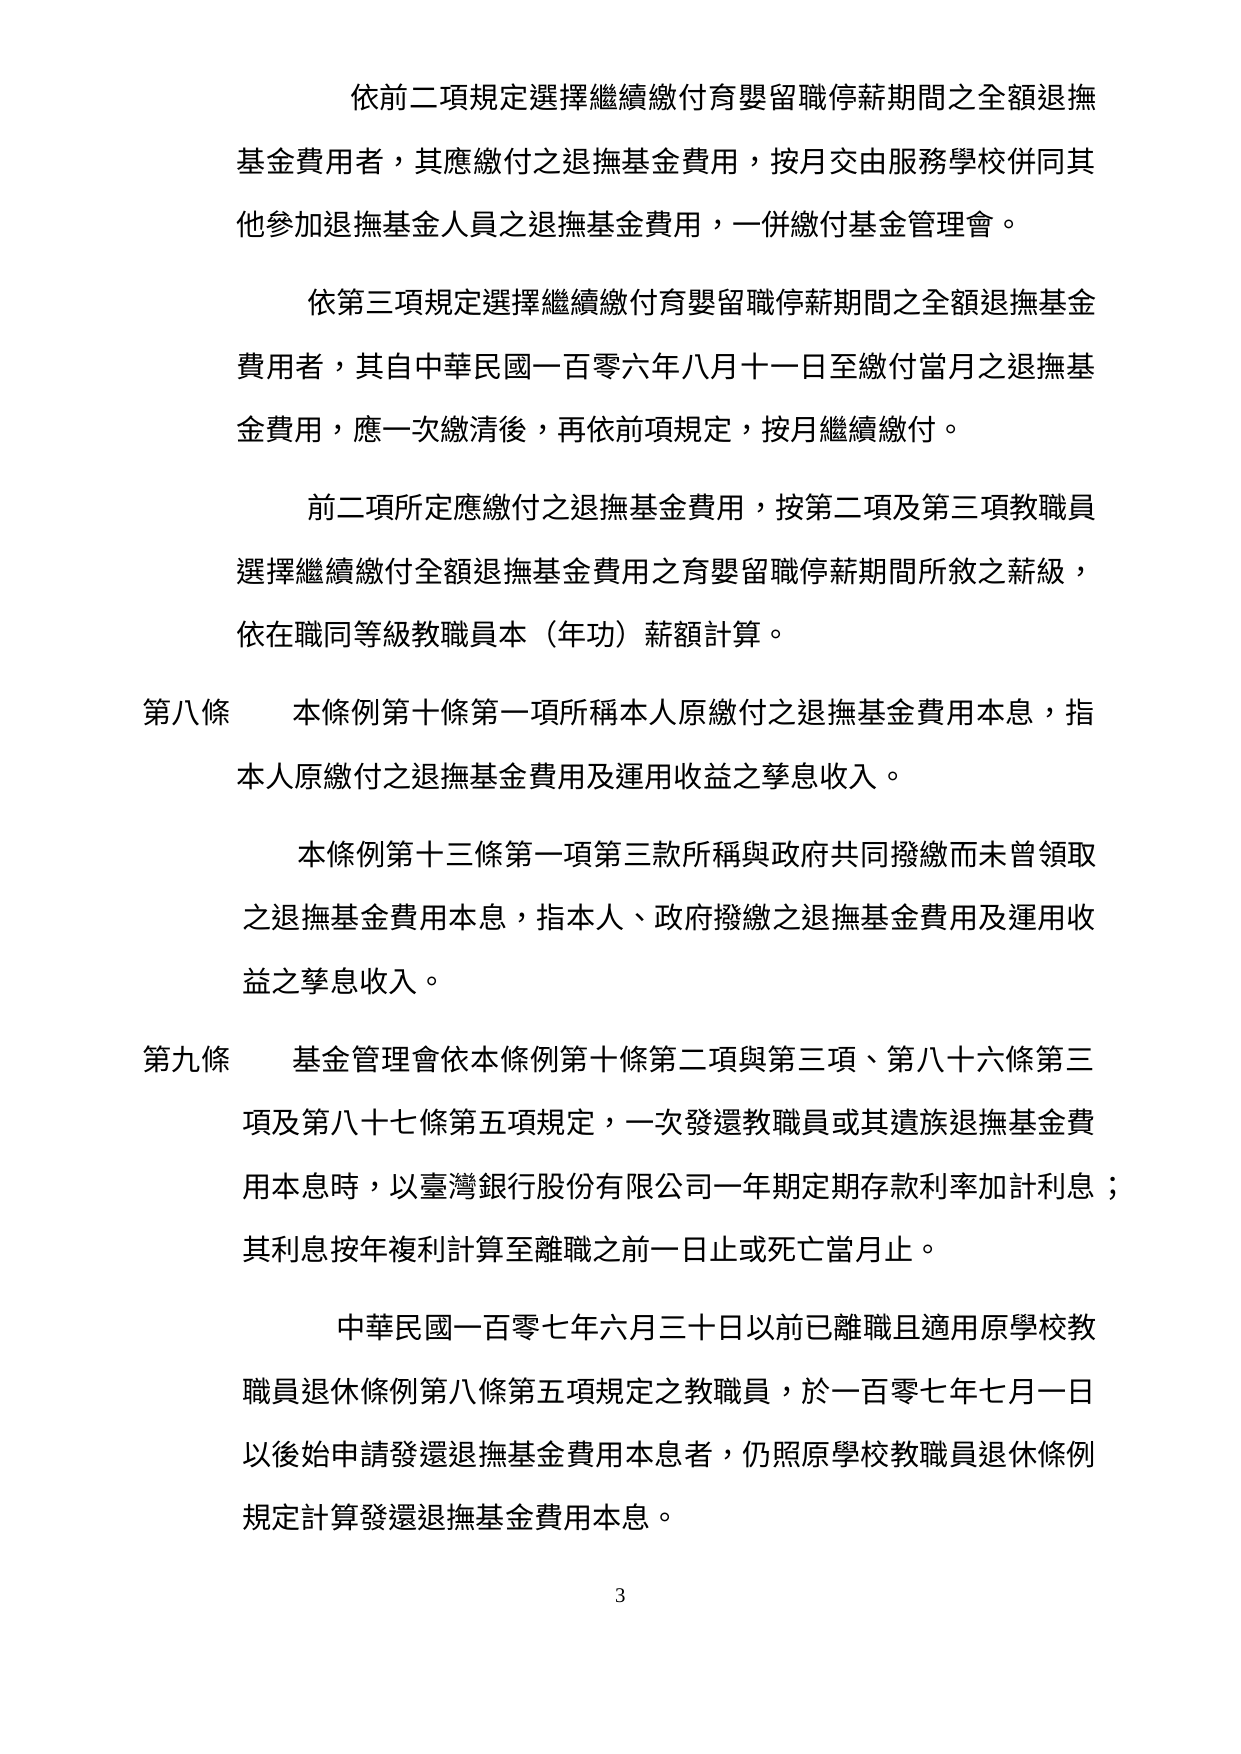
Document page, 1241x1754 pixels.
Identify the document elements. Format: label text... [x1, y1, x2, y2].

text 中華民國一百零七年六月三十日以前已離職且適用原學校教職員退休條例第八條第五項規定之教職員，於一百零七年七月一日以後始申請發還退撫基金費用本息者，仍照原學校教職員退休條例規定計算發還退撫基金費用本息。 [142, 1304, 1098, 1537]
text 依前二項規定選擇繼續繳付育嬰留職停薪期間之全額退撫基金費用者，其應繳付之退撫基金費用，按月交由服務學校併同其他參加退撫基金人員之退撫基金費用，一併繳付基金管理會。 [148, 75, 1098, 244]
text 第八條 本條例第十條第一項所稱本人原繳付之退撫基金費用本息，指本人原繳付之退撫基金費用及運用收益之孳息收入。 [142, 690, 1098, 796]
text 前二項所定應繳付之退撫基金費用，按第二項及第三項教職員選擇繼續繳付全額退撫基金費用之育嬰留職停薪期間所敘之薪級，依在職同等級教職員本（年功）薪額計算。 [236, 485, 1098, 654]
text 本條例第十三條第一項第三款所稱與政府共同撥繳而未曾領取之退撫基金費用本息，指本人、政府撥繳之退撫基金費用及運用收益之孳息收入。 [242, 831, 1098, 1001]
text 依第三項規定選擇繼續繳付育嬰留職停薪期間之全額退撫基金費用者，其自中華民國一百零六年八月十一日至繳付當月之退撫基金費用，應一次繳清後，再依前項規定，按月繼續繳付。 [236, 280, 1098, 449]
text 第九條 基金管理會依本條例第十條第二項與第三項、第八十六條第三項及第八十七條第五項規定，一次發還教職員或其遺族退撫基金費用本息時，以臺灣銀行股份有限公司一年期定期存款利率加計利息；其利息按年複利計算至離職之前一日止或死亡當月止。 [142, 1036, 1098, 1269]
